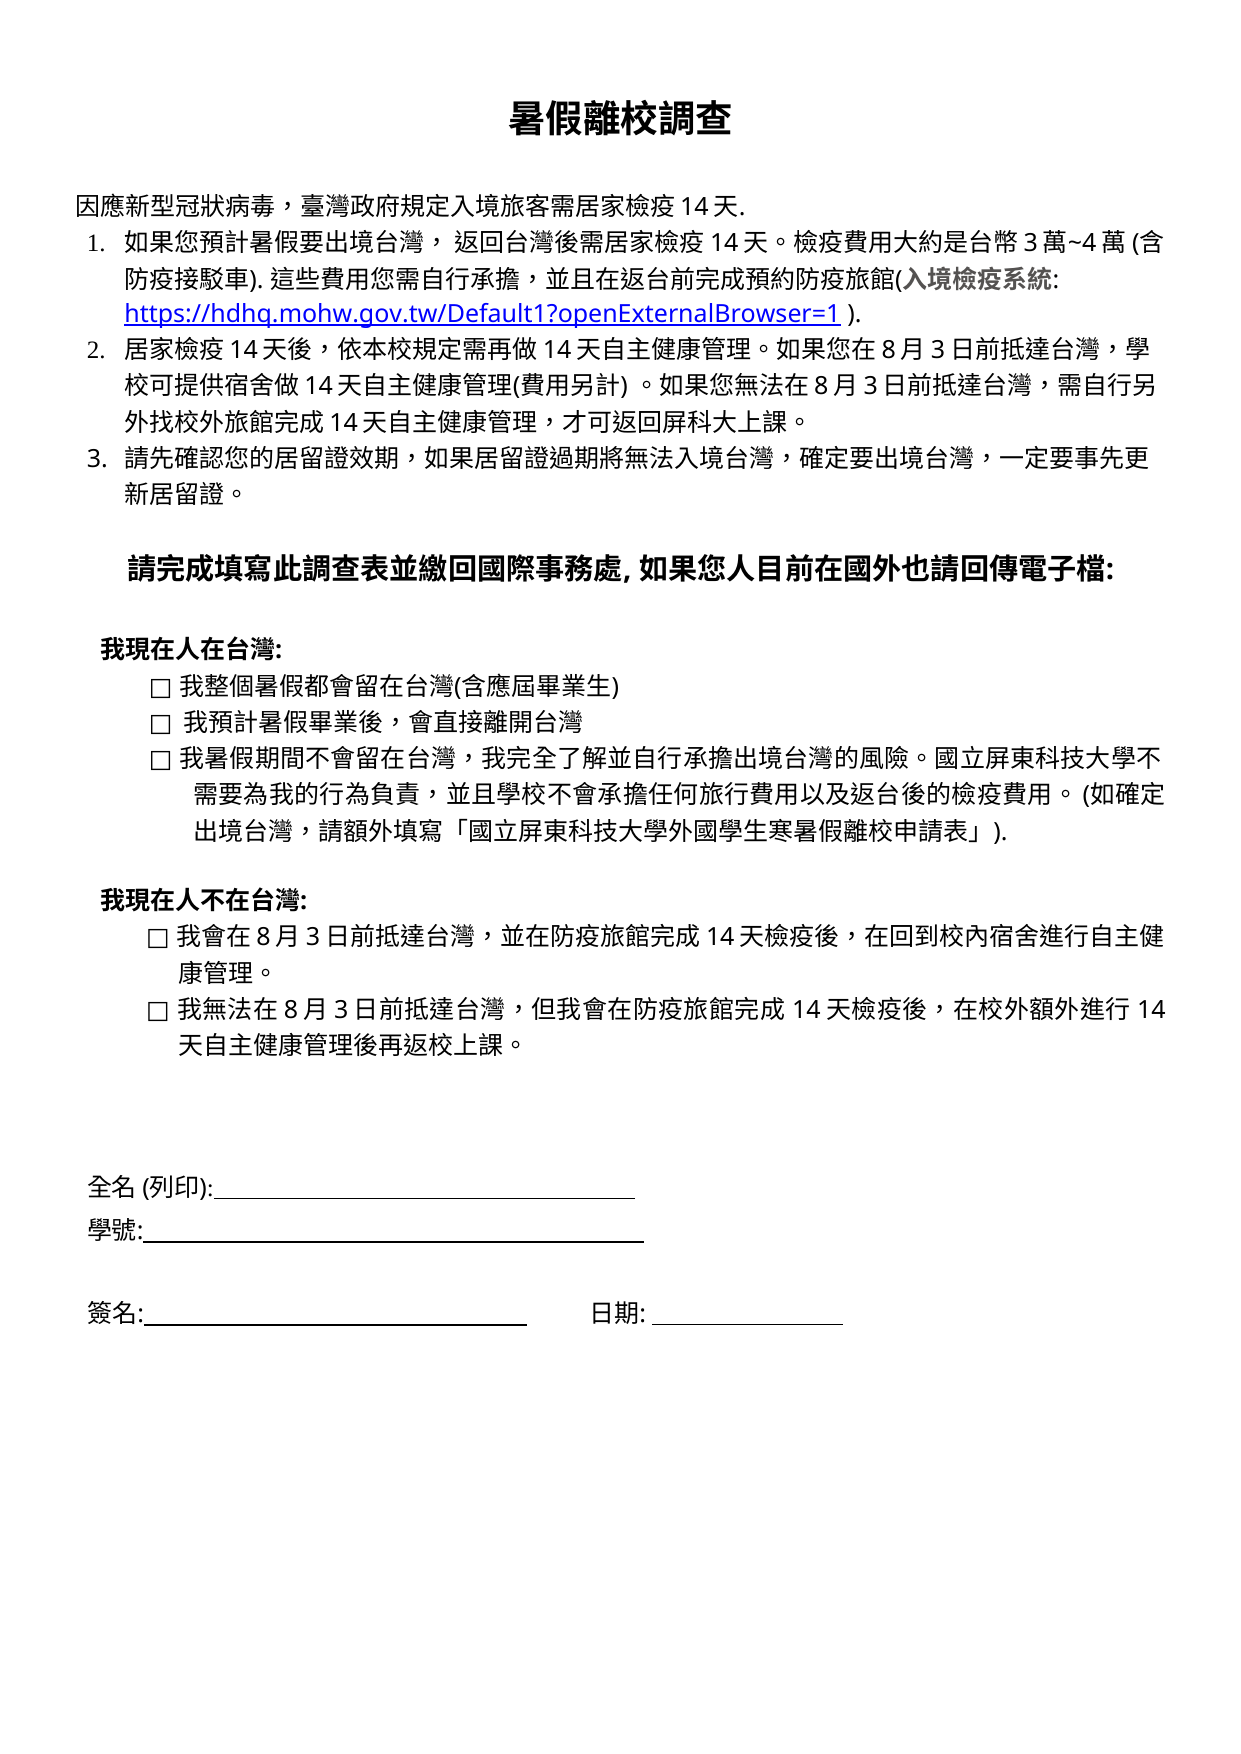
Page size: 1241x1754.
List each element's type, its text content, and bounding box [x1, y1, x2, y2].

text 因應新型冠狀病毒，臺灣政府規定入境旅客需居家檢疫14天. [75, 186, 1166, 223]
text 請完成填寫此調查表並繳回國際事務處, 如果您人目前在國外也請回傳電子檔: [75, 546, 1166, 588]
text 暑假離校調查 [75, 89, 1166, 143]
text 我現在人不在台灣: [75, 881, 1166, 917]
text 全名 (列印): [87, 1167, 1149, 1203]
text □ 我暑假期間不會留在台灣，我完全了解並自行承擔出境台灣的風險。國立屏東科技大學不需要為我的行為負責，並且學校不會承擔任何旅行費用以及返台後的檢疫費用。(如確定出境台灣，請額外填寫「國立屏東科技大學外國學生寒暑假離校申請表」). [149, 739, 1166, 847]
text 我現在人在台灣: [75, 630, 1166, 666]
text □ 我預計暑假畢業後，會直接離開台灣 [149, 702, 1166, 739]
text □ 我會在8月3日前抵達台灣，並在防疫旅館完成14天檢疫後，在回到校內宿舍進行自主健康管理。 [146, 917, 1166, 989]
text 簽名: 日期: [87, 1293, 1149, 1329]
list 如果您預計暑假要出境台灣， 返回台灣後需居家檢疫14天。檢疫費用大約是台幣3萬~4萬 (含防疫接駁車). 這些費用您需自行承擔，並且在返台前完成預約防疫旅館(入境檢疫系統: https://hdhq.mohw.gov.tw/Default1?openExternalBrowser=1 ). [87, 223, 1166, 329]
text □ 我無法在8月3日前抵達台灣，但我會在防疫旅館完成14天檢疫後，在校外額外進行14天自主健康管理後再返校上課。 [146, 989, 1166, 1062]
list 請先確認您的居留證效期，如果居留證過期將無法入境台灣，確定要出境台灣，一定要事先更新居留證。 [87, 438, 1166, 511]
text 學號: [87, 1211, 1149, 1247]
text □ 我整個暑假都會留在台灣(含應屆畢業生) [149, 666, 1166, 702]
list 居家檢疫14天後，依本校規定需再做14天自主健康管理。如果您在8月3日前抵達台灣，學校可提供宿舍做14天自主健康管理(費用另計) 。如果您無法在8月3日前抵達台灣，需自行另外找校外旅館完成14天自主健康管理，才可返回屏科大上課。 [87, 329, 1166, 438]
